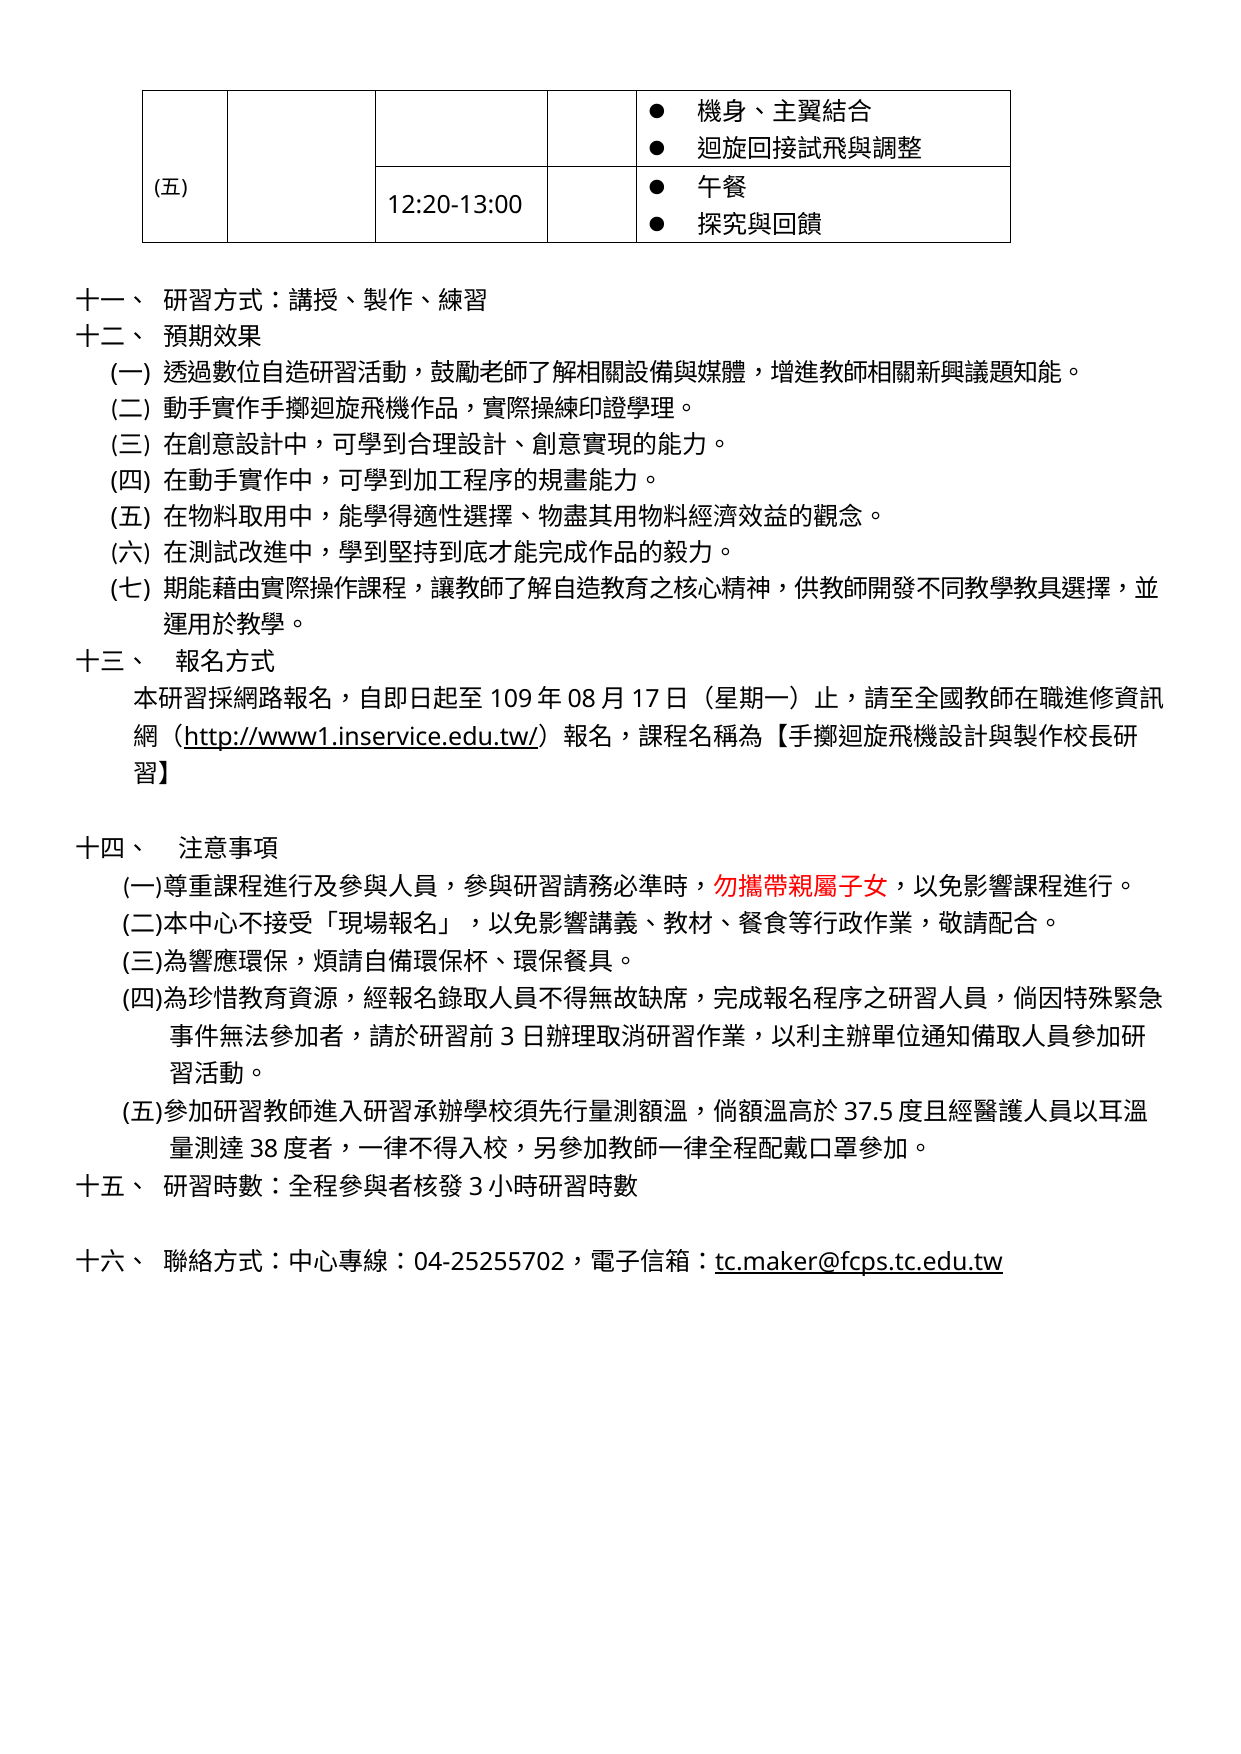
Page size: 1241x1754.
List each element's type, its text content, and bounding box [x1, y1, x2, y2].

list 動手實作手擲迴旋飛機作品，實際操練印證學理。 [110, 389, 1171, 425]
list 在測試改進中，學到堅持到底才能完成作品的毅力。 [110, 533, 1171, 569]
list 尊重課程進行及參與人員，參與研習請務必準時，勿攜帶親屬子女，以免影響課程進行。 [122, 865, 1165, 903]
list 為珍惜教育資源，經報名錄取人員不得無故缺席，完成報名程序之研習人員，倘因特殊緊急事件無法參加者，請於研習前 3 日辦理取消研習作業，以利主辦單位通知備取人員參加研習活動。 [122, 978, 1165, 1090]
list 參加研習教師進入研習承辦學校須先行量測額溫，倘額溫高於37.5度且經醫護人員以耳溫量測達38度者，一律不得入校，另參加教師一律全程配戴口罩參加。 [122, 1090, 1165, 1165]
list 期能藉由實際操作課程，讓教師了解自造教育之核心精神，供教師開發不同教學教具選擇，並運用於教學。 [110, 569, 1171, 640]
table_cell [228, 91, 375, 242]
list 在創意設計中，可學到合理設計、創意實現的能力。 [110, 425, 1171, 461]
list 透過數位自造研習活動，鼓勵老師了解相關設備與媒體，增進教師相關新興議題知能。 [110, 353, 1171, 389]
list 預期效果 [75, 316, 1165, 353]
list 注意事項 [75, 828, 1165, 865]
table_cell 機身製作 機身、主翼結合 迴旋回接試飛與調整 [637, 91, 1010, 166]
table_cell [376, 91, 547, 166]
table_cell 12:20-13:00 [376, 167, 547, 242]
list 在物料取用中，能學得適性選擇、物盡其用物料經濟效益的觀念。 [110, 497, 1171, 533]
list 報名方式 [75, 640, 1165, 678]
list 聯絡方式：中心專線：04-25255702，電子信箱：tc.maker@fcps.tc.edu.tw [75, 1240, 1165, 1278]
list 為響應環保，煩請自備環保杯、環保餐具。 [122, 940, 1165, 978]
table_cell [548, 91, 636, 166]
list 研習方式：講授、製作、練習 [75, 280, 1165, 316]
list 本中心不接受「現場報名」，以免影響講義、教材、餐食等行政作業，敬請配合。 [122, 903, 1165, 940]
table_cell 午餐 探究與回饋 [637, 167, 1010, 242]
text 本研習採網路報名，自即日起至 109年08月17日（星期一）止，請至全國教師在職進修資訊網（http://www1.inservice.edu.tw/）報名，課程名稱為【手擲迴旋飛機設計與製作校長研習】 [134, 678, 1165, 790]
table_cell (五) [143, 91, 227, 242]
table_cell [548, 167, 636, 242]
list 在動手實作中，可學到加工程序的規畫能力。 [110, 461, 1171, 497]
list 研習時數：全程參與者核發3小時研習時數 [75, 1165, 1165, 1203]
